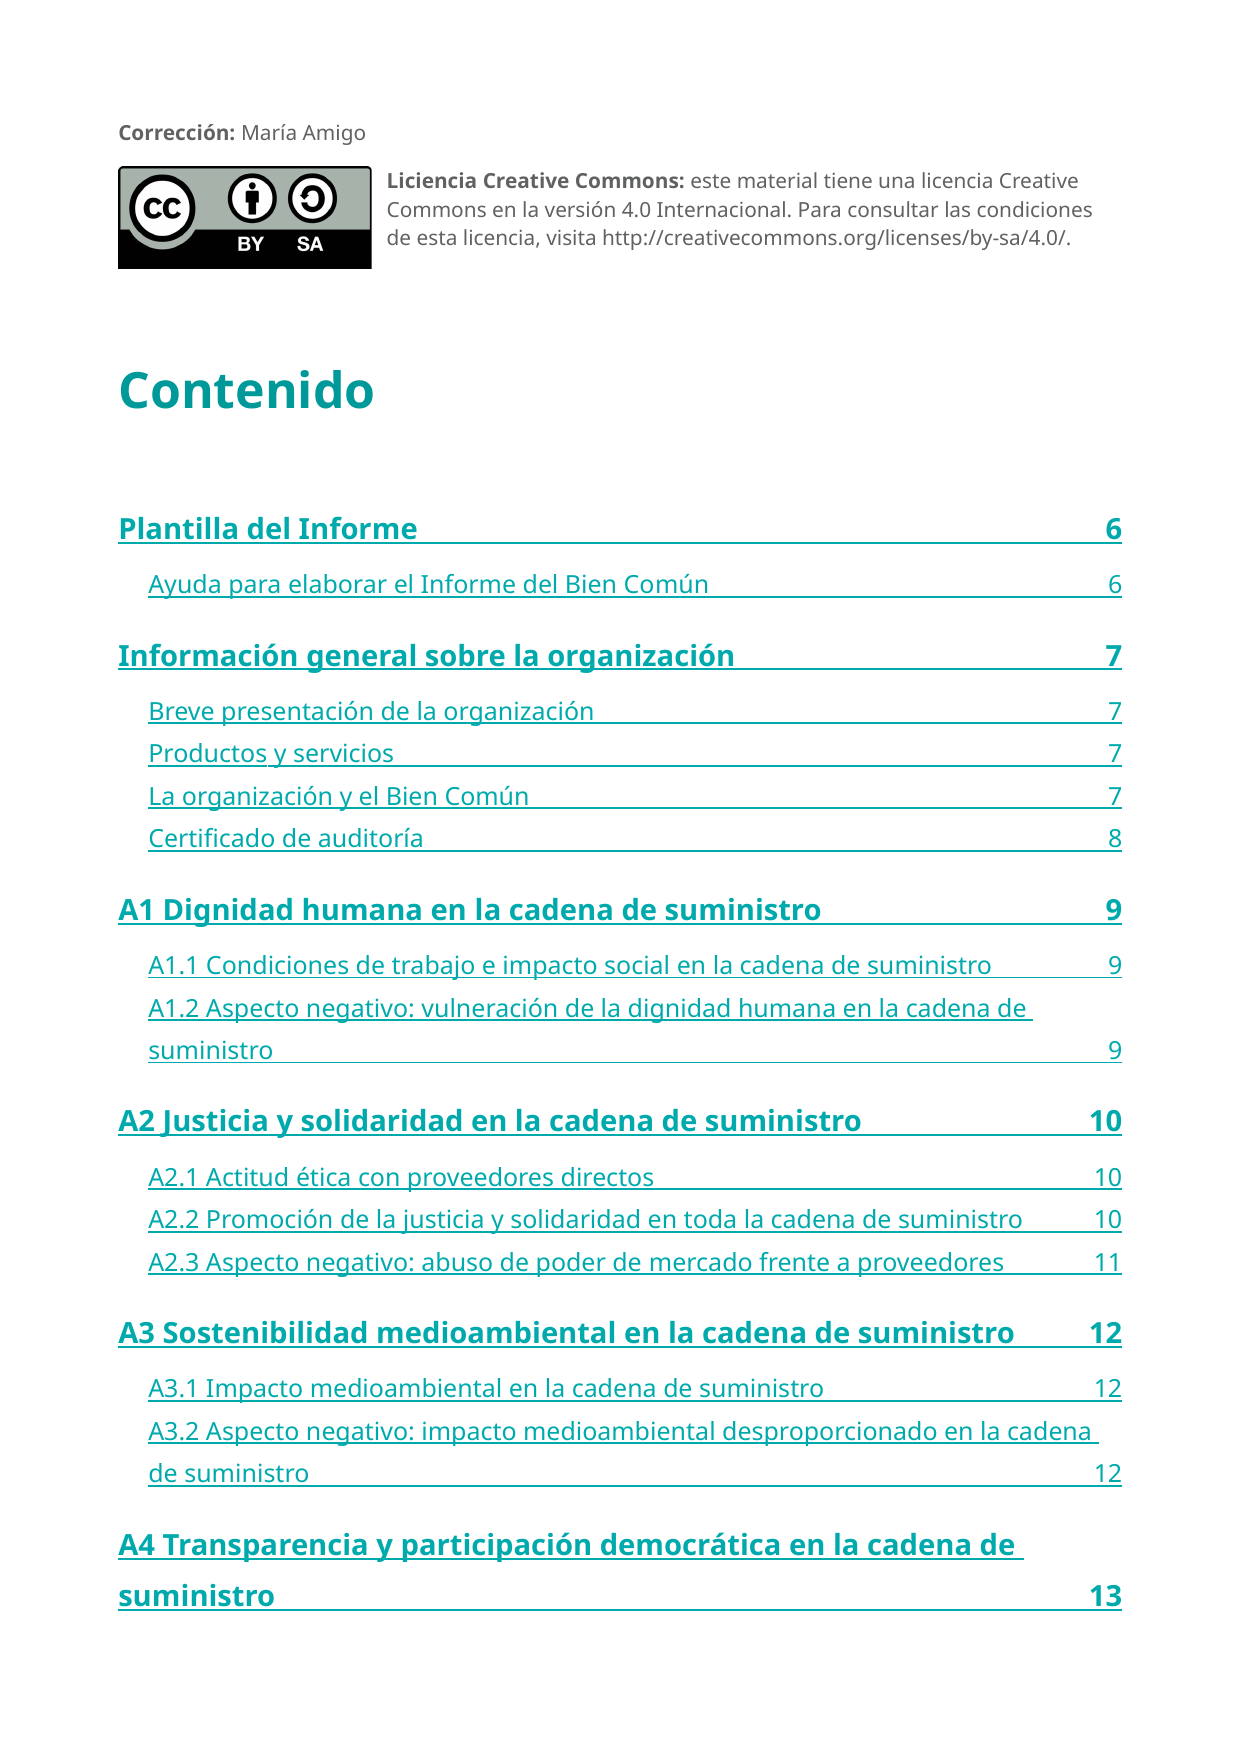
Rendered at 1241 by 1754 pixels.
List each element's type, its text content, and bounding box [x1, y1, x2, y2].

text Ayuda para elaborar el Informe del Bien Común 6 [148, 567, 1122, 596]
text [118, 670, 1122, 686]
text A1.1 Condiciones de trabajo e impacto social en la cadena de suministro 9 [148, 948, 1122, 977]
text A2.2 Promoción de la justicia y solidaridad en toda la cadena de suministro 10 [148, 1202, 1122, 1231]
text A1 Dignidad humana en la cadena de suministro 9 [118, 889, 1122, 923]
text [148, 852, 1122, 863]
text [148, 766, 1122, 778]
text [148, 1063, 1122, 1075]
text Información general sobre la organización 7 [118, 635, 1122, 668]
text [148, 598, 1122, 609]
text A3 Sostenibilidad medioambiental en la cadena de suministro 12 [118, 1312, 1122, 1346]
text [148, 724, 1122, 736]
picture [118, 166, 372, 269]
text de suministro 12 [148, 1456, 1122, 1485]
text La organización y el Bien Común 7 [148, 778, 1122, 807]
table_header [118, 161, 381, 268]
text Productos y servicios 7 [148, 736, 1122, 765]
table_header Liciencia Creative Commons: este material tiene una licencia Creative Commons en la versión 4.0 Internacional. Para consultar las condiciones de esta licencia, visita http://creativecommons.org/licenses/by-sa/4.0/. [381, 161, 1123, 292]
text A1.2 Aspecto negativo: vulneración de la dignidad humana en la cadena de suministro 9 [148, 990, 1122, 1062]
text [148, 978, 1122, 990]
text [148, 1190, 1122, 1202]
text [148, 1402, 1122, 1413]
subtitle Contenido [118, 355, 1122, 457]
text A3.1 Impacto medioambiental en la cadena de suministro 12 [148, 1371, 1122, 1400]
text [118, 925, 1122, 940]
text Certificado de auditoría 8 [148, 821, 1122, 850]
text A2.3 Aspecto negativo: abuso de poder de mercado frente a proveedores 11 [148, 1244, 1122, 1273]
text [118, 1348, 1122, 1363]
text [118, 544, 1122, 559]
text A2.1 Actitud ética con proveedores directos 10 [148, 1159, 1122, 1188]
text [148, 1487, 1122, 1498]
text Corrección: María Amigo [118, 118, 1122, 154]
text A2 Justicia y solidaridad en la cadena de suministro 10 [118, 1101, 1122, 1134]
table_header [118, 269, 381, 292]
text Breve presentación de la organización 7 [148, 693, 1122, 722]
text [148, 809, 1122, 821]
text [148, 1233, 1122, 1244]
text A3.2 Aspecto negativo: impacto medioambiental desproporcionado en la cadena [148, 1413, 1122, 1456]
text Plantilla del Informe 6 [118, 508, 1122, 542]
text [118, 1611, 1122, 1626]
text A4 Transparencia y participación democrática en la cadena de suministro 13 [118, 1524, 1122, 1609]
text [148, 1275, 1122, 1287]
text [118, 1136, 1122, 1152]
